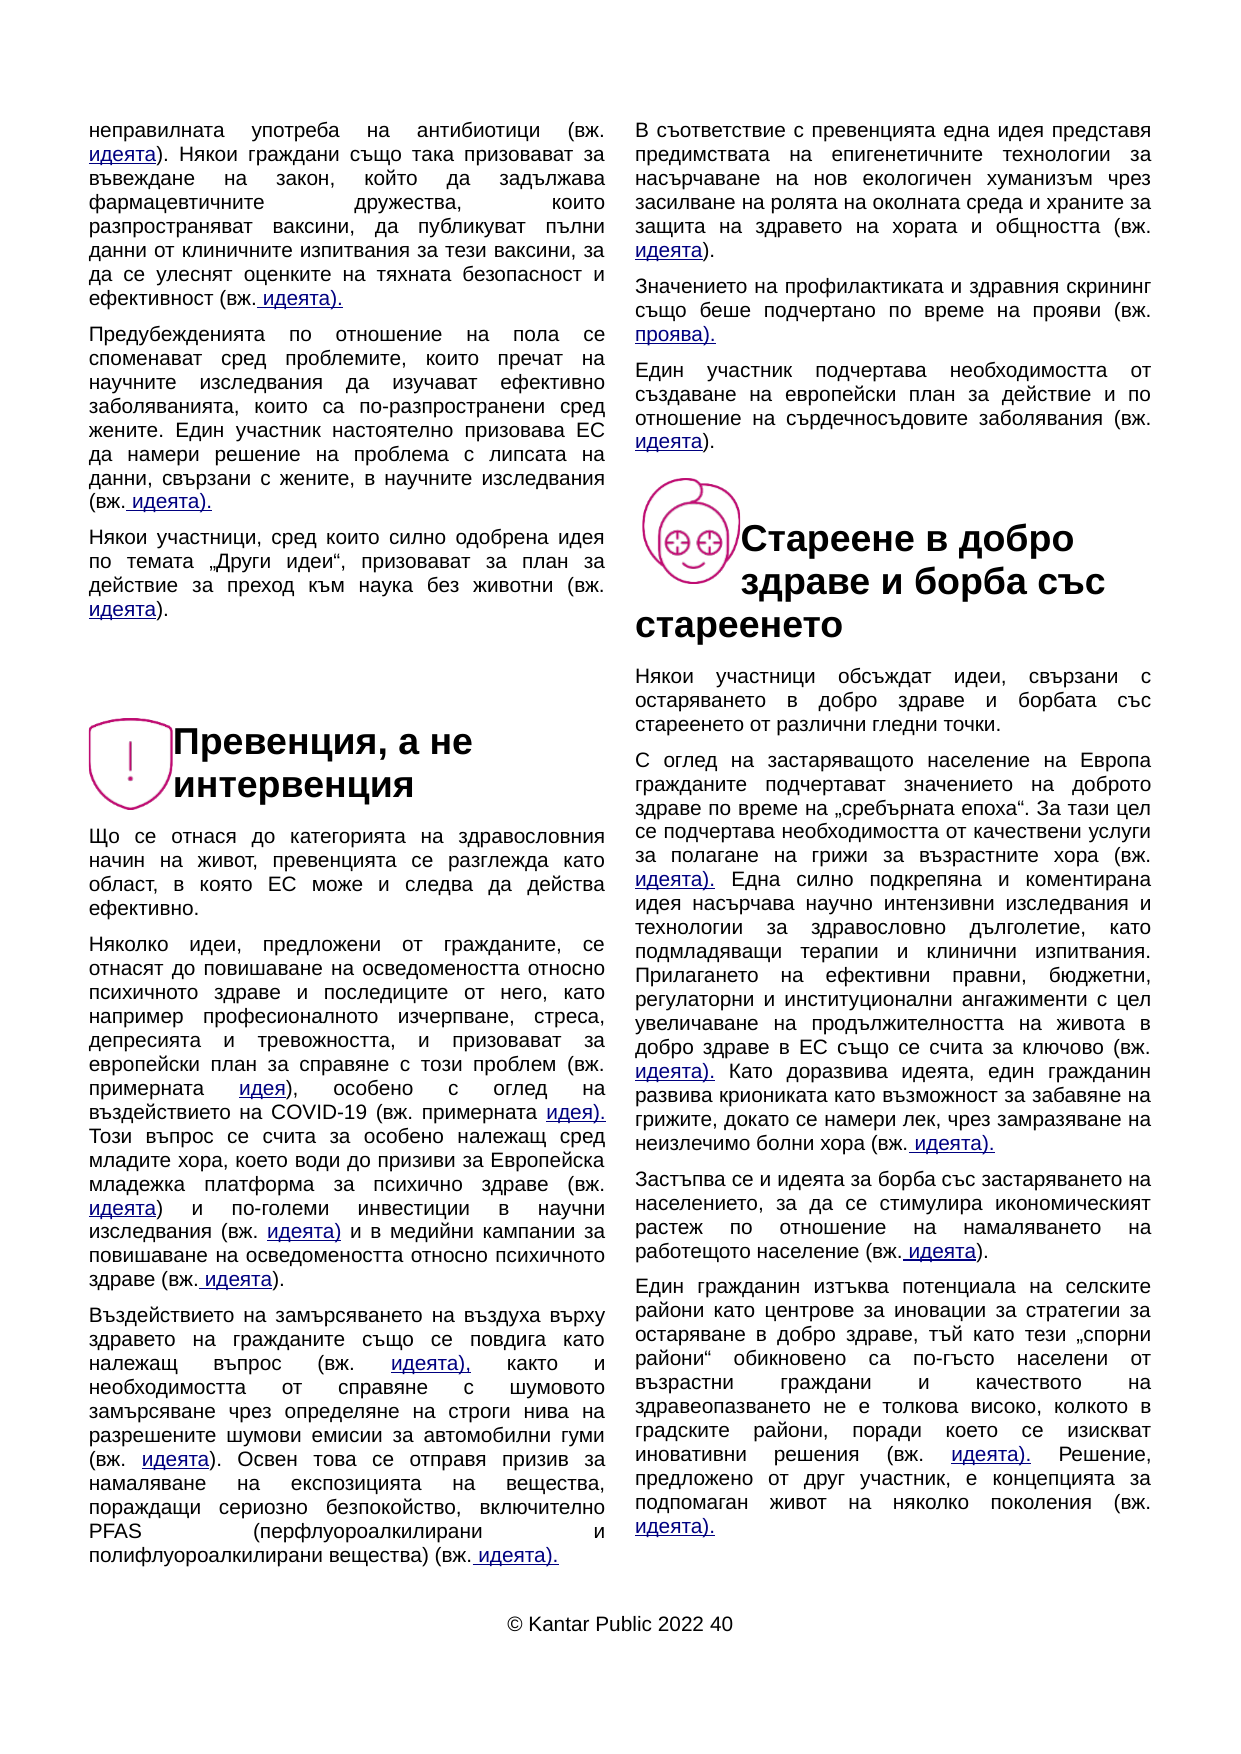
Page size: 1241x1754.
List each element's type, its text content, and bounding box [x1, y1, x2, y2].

text Някои участници, сред които силно одобрена идея по темата „Други идеи“, призовават за план за действие за преход към наука без животни (вж. идеята). [88, 525, 605, 621]
subtitle Превенция, а не интервенция [173, 719, 605, 806]
text Един гражданин изтъква потенциала на селските райони като центрове за иновации за стратегии за остаряване в добро здраве, тъй като тези „спорни райони“ обикновено са по-гъсто населени от възрастни граждани и качеството на здравеопазването не е толкова високо, колкото в градските райони, поради което се изискват иновативни решения (вж. идеята). Решение, предложено от друг участник, е концепцията за подпомаган живот на няколко поколения (вж. идеята). [635, 1274, 1152, 1538]
text Що се отнася до категорията на здравословния начин на живот, превенцията се разглежда като област, в която ЕС може и следва да действа ефективно. [88, 824, 605, 920]
picture [88, 718, 173, 810]
text Предубежденията по отношение на пола се споменават сред проблемите, които пречат на научните изследвания да изучават ефективно заболяванията, които са по-разпространени сред жените. Един участник настоятелно призовава ЕС да намери решение на проблема с липсата на данни, свързани с жените, в научните изследвания (вж. идеята). [88, 322, 605, 513]
subtitle Стареене в добро здраве и борба със стареенето [635, 516, 1152, 645]
text Въздействието на замърсяването на въздуха върху здравето на гражданите също се повдига като належащ въпрос (вж. идеята), както и необходимостта от справяне с шумовото замърсяване чрез определяне на строги нива на разрешените шумови емисии за автомобилни гуми (вж. идеята). Освен това се отправя призив за намаляване на експозицията на вещества, пораждащи сериозно безпокойство, включително PFAS (перфлуороалкилирани и полифлуороалкилирани вещества) (вж. идеята). [88, 1303, 605, 1567]
text неправилната употреба на антибиотици (вж. идеята). Някои граждани също така призовават за въвеждане на закон, който да задължава фармацевтичните дружества, които разпространяват ваксини, да публикуват пълни данни от клиничните изпитвания за тези ваксини, за да се улеснят оценките на тяхната безопасност и ефективност (вж. идеята). [88, 118, 605, 310]
text С оглед на застаряващото население на Европа гражданите подчертават значението на доброто здраве по време на „сребърната епоха“. За тази цел се подчертава необходимостта от качествени услуги за полагане на грижи за възрастните хора (вж. идеята). Една силно подкрепяна и коментирана идея насърчава научно интензивни изследвания и технологии за здравословно дълголетие, като подмладяващи терапии и клинични изпитвания. Прилагането на ефективни правни, бюджетни, регулаторни и институционални ангажименти с цел увеличаване на продължителността на живота в добро здраве в ЕС също се счита за ключово (вж. идеята). Като доразвива идеята, един гражданин развива криониката като възможност за забавяне на грижите, докато се намери лек, чрез замразяване на неизлечимо болни хора (вж. идеята). [635, 747, 1152, 1155]
text Застъпва се и идеята за борба със застаряването на населението, за да се стимулира икономическият растеж по отношение на намаляването на работещото население (вж. идеята). [635, 1167, 1152, 1262]
text Значението на профилактиката и здравния скрининг също беше подчертано по време на прояви (вж. проява). [635, 274, 1152, 346]
picture [642, 478, 741, 584]
text В съответствие с превенцията една идея представя предимствата на епигенетичните технологии за насърчаване на нов екологичен хуманизъм чрез засилване на ролята на околната среда и храните за защита на здравето на хората и общността (вж. идеята). [635, 118, 1152, 262]
text Някои участници обсъждат идеи, свързани с остаряването в добро здраве и борбата със стареенето от различни гледни точки. [635, 664, 1152, 736]
text Един участник подчертава необходимостта от създаване на европейски план за действие и по отношение на сърдечносъдовите заболявания (вж. идеята). [635, 357, 1152, 453]
text Няколко идеи, предложени от гражданите, се отнасят до повишаване на осведомеността относно психичното здраве и последиците от него, като например професионалното изчерпване, стреса, депресията и тревожността, и призовават за европейски план за справяне с този проблем (вж. примерната идея), особено с оглед на въздействието на COVID-19 (вж. примерната идея). Този въпрос се счита за особено належащ сред младите хора, което води до призиви за Европейска младежка платформа за психично здраве (вж. идеята) и по-големи инвестиции в научни изследвания (вж. идеята) и в медийни кампании за повишаване на осведомеността относно психичното здраве (вж. идеята). [88, 932, 605, 1291]
